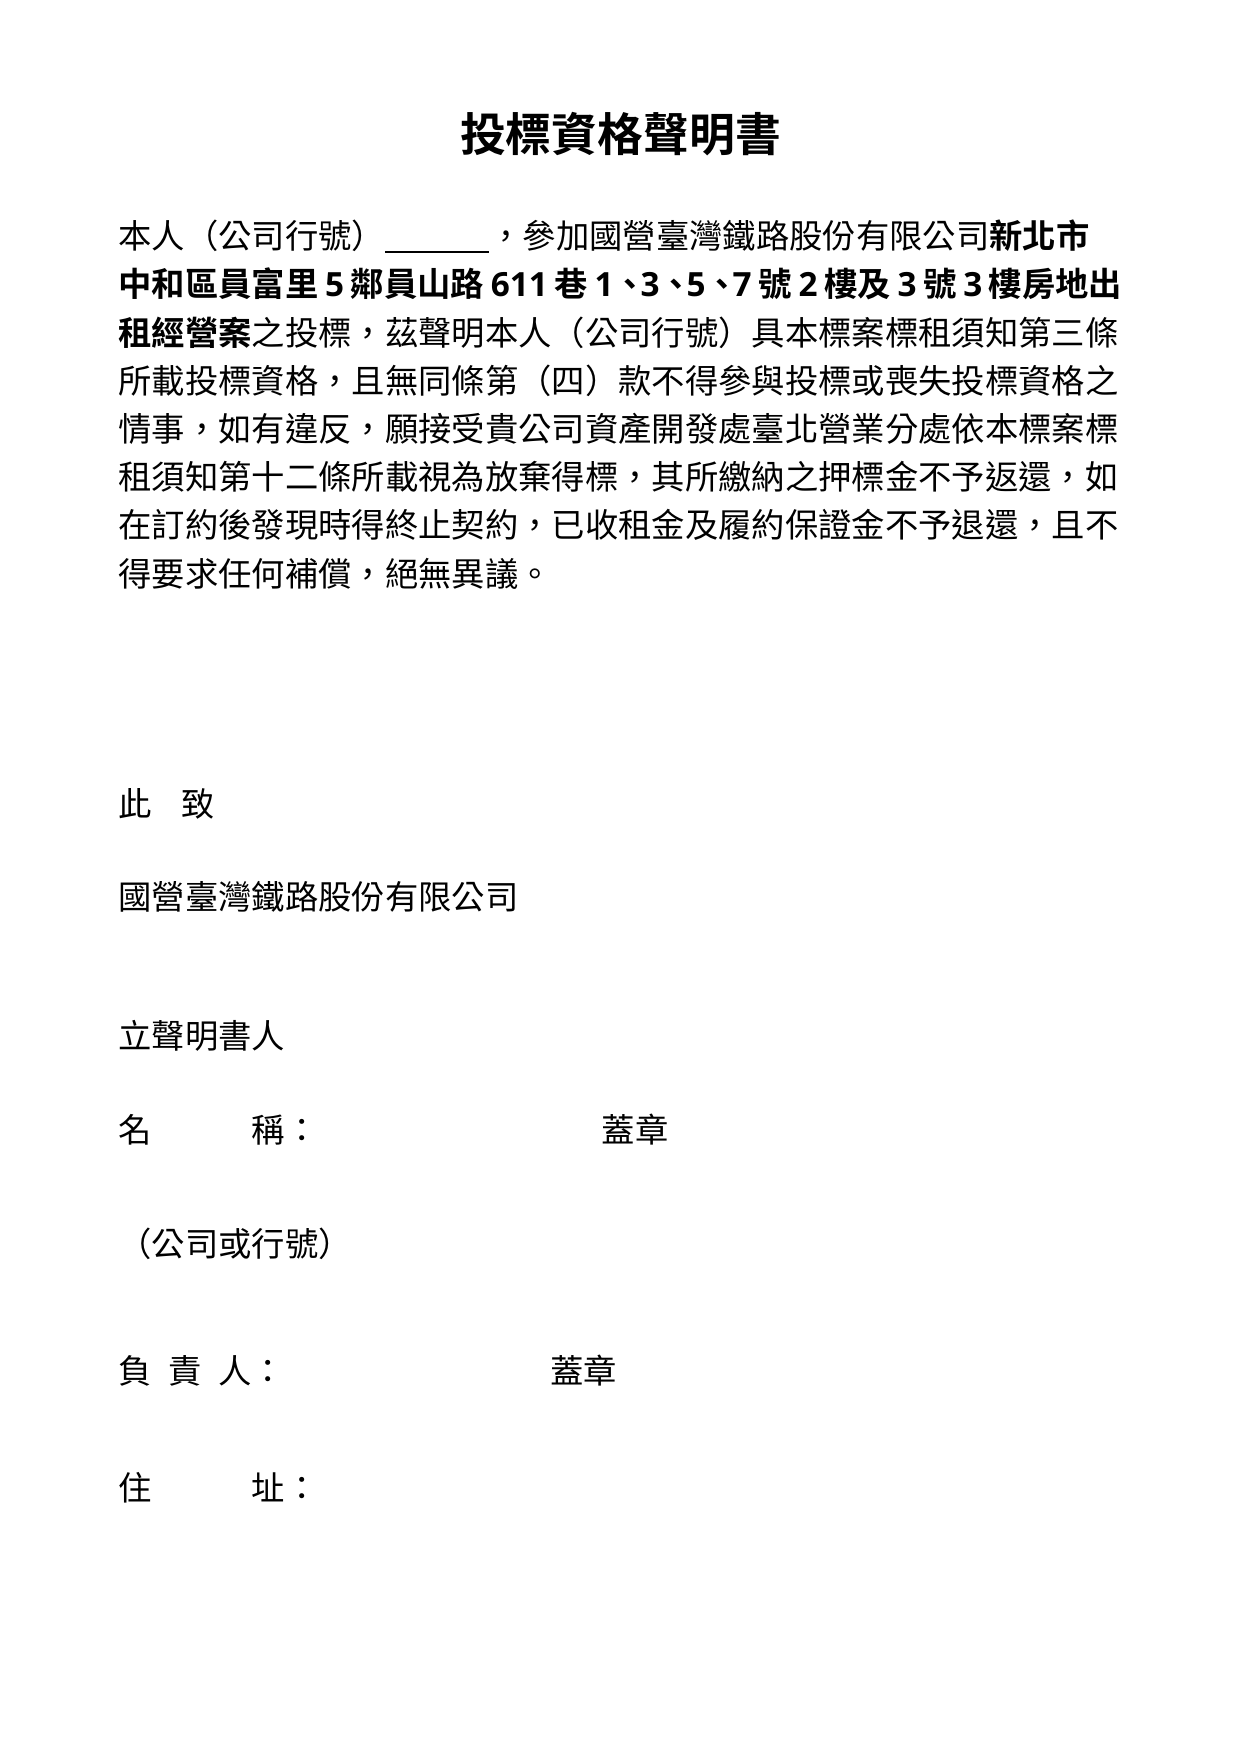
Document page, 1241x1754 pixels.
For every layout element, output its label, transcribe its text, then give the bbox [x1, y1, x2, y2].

text 負 責 人： 蓋章 [118, 1345, 1122, 1393]
text 立聲明書人 [118, 1010, 1122, 1058]
text 本人（公司行號） ，參加國營臺灣鐵路股份有限公司新北市中和區員富里5鄰員山路611巷1、3、5、7號2樓及3號3樓房地出租經營案之投標，茲聲明本人（公司行號）具本標案標租須知第三條所載投標資格，且無同條第（四）款不得參與投標或喪失投標資格之情事，如有違反，願接受貴公司資產開發處臺北營業分處依本標案標租須知第十二條所載視為放棄得標，其所繳納之押標金不予返還，如在訂約後發現時得終止契約，已收租金及履約保證金不予退還，且不得要求任何補償，絕無異議。 [118, 209, 1122, 596]
text （公司或行號） [118, 1217, 1122, 1266]
text 住 址： [118, 1459, 1122, 1511]
text 國營臺灣鐵路股份有限公司 [118, 871, 1122, 919]
text 投標資格聲明書 [118, 98, 1122, 164]
text 此 致 [118, 777, 1122, 826]
text 名 稱： 蓋章 [118, 1104, 1122, 1152]
